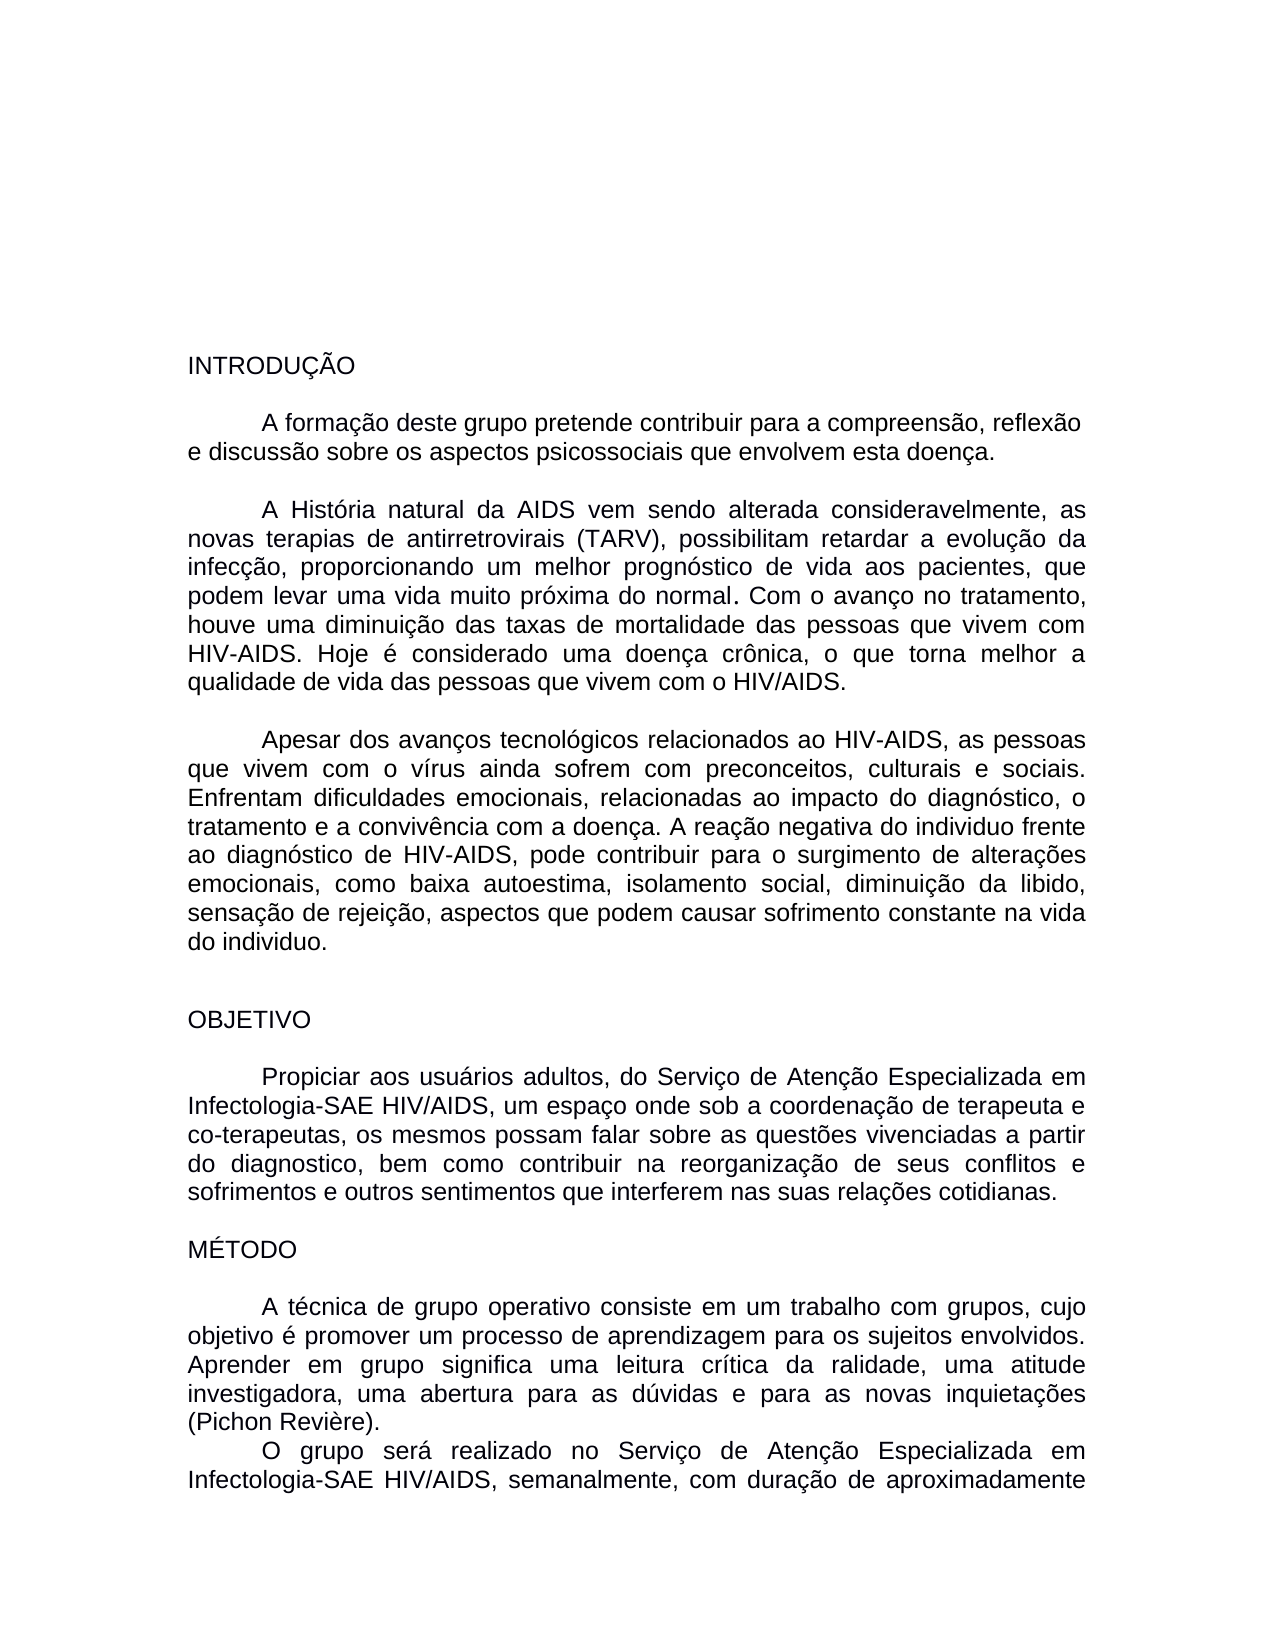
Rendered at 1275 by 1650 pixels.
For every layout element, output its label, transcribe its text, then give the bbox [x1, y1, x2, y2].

text A História natural da AIDS vem sendo alterada consideravelmente, as novas terapias de antirretrovirais (TARV), possibilitam retardar a evolução da infecção, proporcionando um melhor prognóstico de vida aos pacientes, que podem levar uma vida muito próxima do normal. Com o avanço no tratamento, houve uma diminuição das taxas de mortalidade das pessoas que vivem com HIV-AIDS. Hoje é considerado uma doença crônica, o que torna melhor a qualidade de vida das pessoas que vivem com o HIV/AIDS. [187, 495, 1087, 697]
text INTRODUÇÃO [187, 351, 1087, 380]
text OBJETIVO [187, 1005, 1087, 1034]
text A formação deste grupo pretende contribuir para a compreensão, reflexão e discussão sobre os aspectos psicossociais que envolvem esta doença. [187, 409, 1087, 466]
text A técnica de grupo operativo consiste em um trabalho com grupos, cujo objetivo é promover um processo de aprendizagem para os sujeitos envolvidos. Aprender em grupo significa uma leitura crítica da ralidade, uma atitude investigadora, uma abertura para as dúvidas e para as novas inquietações (Pichon Revière). [187, 1293, 1087, 1437]
text MÉTODO [187, 1235, 1087, 1264]
text O grupo será realizado no Serviço de Atenção Especializada em Infectologia-SAE HIV/AIDS, semanalmente, com duração de aproximadamente [187, 1437, 1087, 1494]
text Apesar dos avanços tecnológicos relacionados ao HIV-AIDS, as pessoas que vivem com o vírus ainda sofrem com preconceitos, culturais e sociais. Enfrentam dificuldades emocionais, relacionadas ao impacto do diagnóstico, o tratamento e a convivência com a doença. A reação negativa do individuo frente ao diagnóstico de HIV-AIDS, pode contribuir para o surgimento de alterações emocionais, como baixa autoestima, isolamento social, diminuição da libido, sensação de rejeição, aspectos que podem causar sofrimento constante na vida do individuo. [187, 726, 1087, 956]
text Propiciar aos usuários adultos, do Serviço de Atenção Especializada em Infectologia-SAE HIV/AIDS, um espaço onde sob a coordenação de terapeuta e co-terapeutas, os mesmos possam falar sobre as questões vivenciadas a partir do diagnostico, bem como contribuir na reorganização de seus conflitos e sofrimentos e outros sentimentos que interferem nas suas relações cotidianas. [187, 1063, 1087, 1207]
